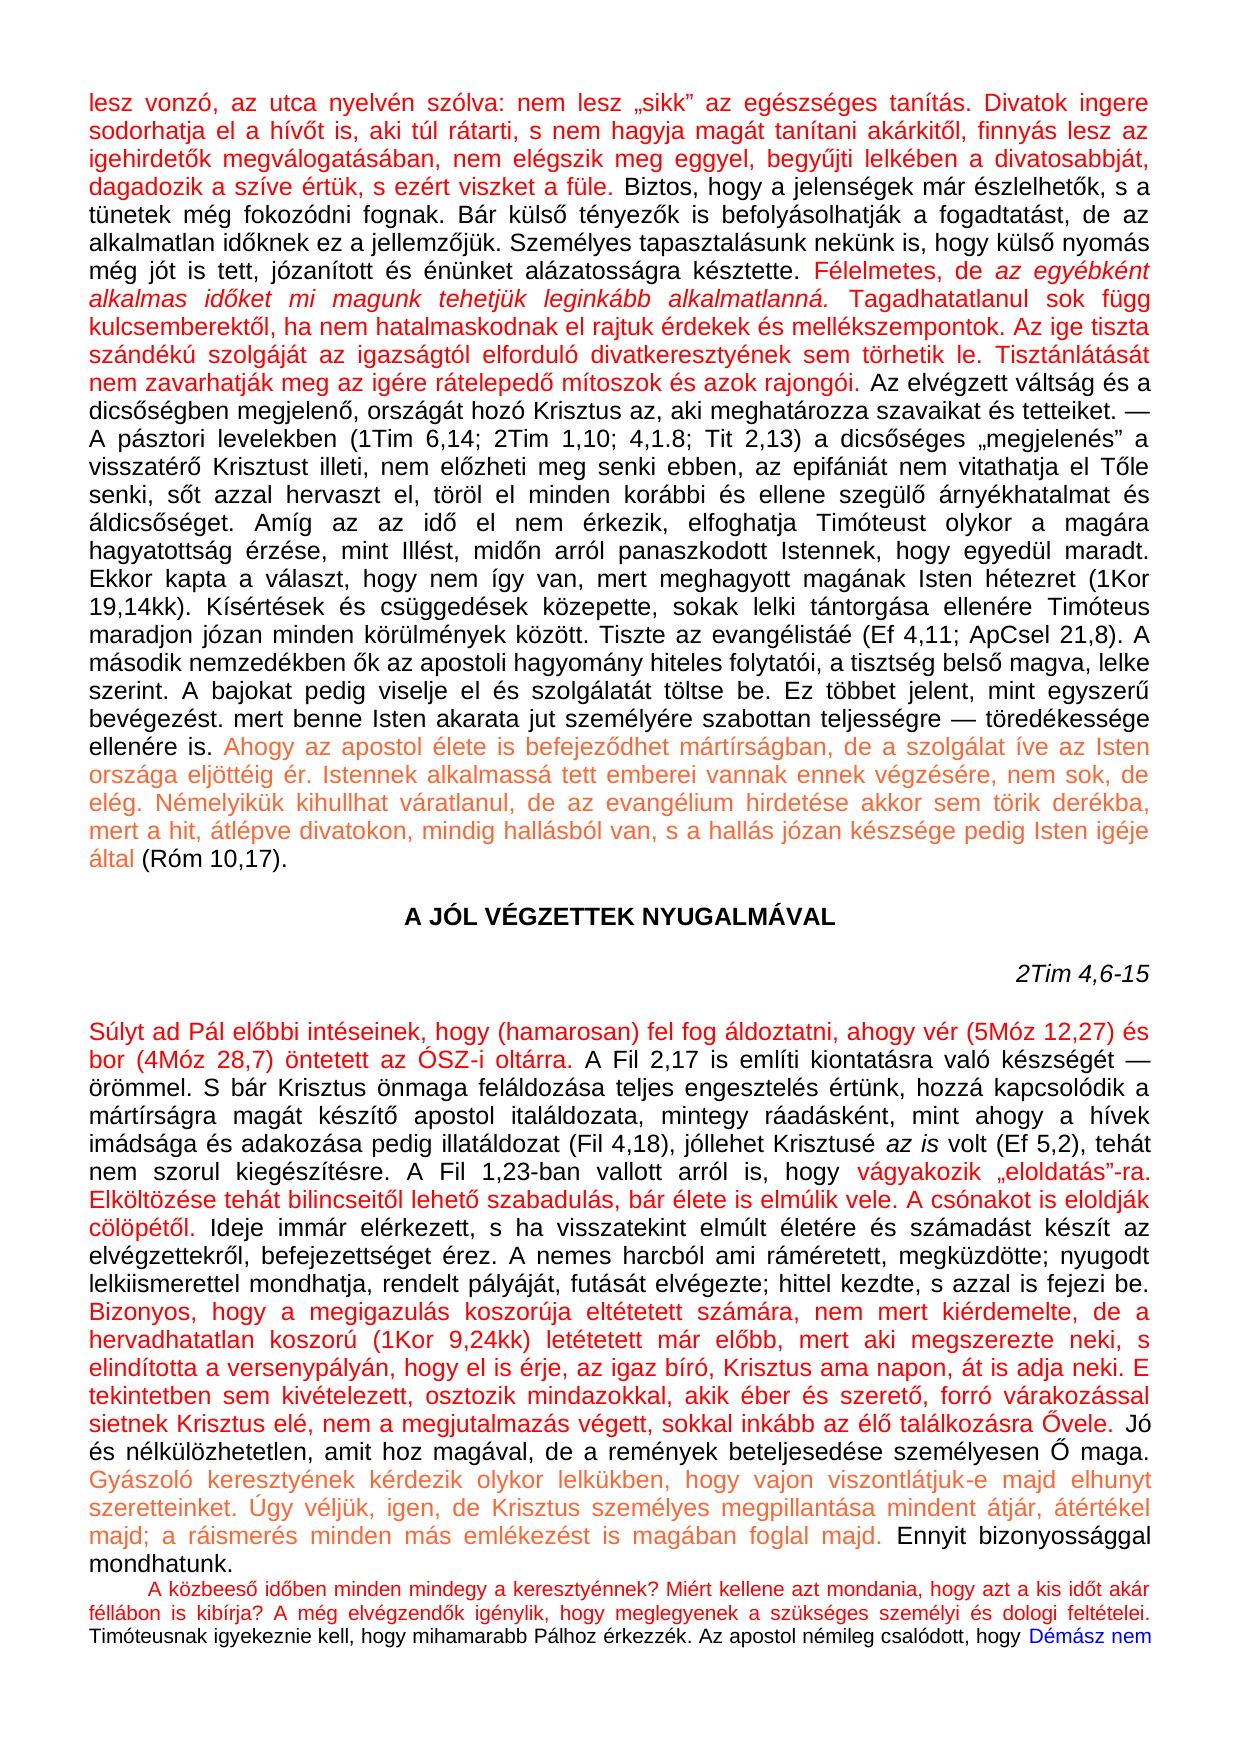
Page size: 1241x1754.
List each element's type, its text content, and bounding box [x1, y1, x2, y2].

text 2Tim 4,6-15 [88, 960, 1152, 988]
text A JÓL VÉGZETTEK NYUGALMÁVAL [88, 903, 1152, 931]
text A közbeeső időben minden mindegy a keresztyénnek? Miért kellene azt mondania, hogy azt a kis időt akár féllábon is kibírja? A még elvégzendők igénylik, hogy meglegyenek a szükséges személyi és dologi feltételei. Timóteusnak igyekeznie kell, hogy mihamarabb Pálhoz érkezzék. Az apostol némileg csalódott, hogy Démász nem [88, 1578, 1152, 1648]
text Súlyt ad Pál előbbi intéseinek, hogy (hamarosan) fel fog áldoztatni, ahogy vér (5Móz 12,27) és bor (4Móz 28,7) öntetett az ÓSZ‑i oltárra. A Fil 2,17 is említi kiontatásra való készségét — örömmel. S bár Krisztus önmaga feláldozása teljes engesztelés értünk, hozzá kapcsolódik a mártírságra magát készítő apostol italáldozata, mintegy ráadásként, mint ahogy a hívek imádsága és adakozása pedig illatáldozat (Fil 4,18), jóllehet Krisztusé az is volt (Ef 5,2), tehát nem szorul kiegészítésre. A Fil 1,23-ban vallott arról is, hogy vágyakozik „eloldatás”-ra. Elköltözése tehát bilincseitől lehető szabadulás, bár élete is elmúlik vele. A csónakot is eloldják cölöpétől. Ideje immár elérkezett, s ha visszatekint elmúlt életére és számadást készít az elvégzettekről, befejezettséget érez. A nemes harcból ami ráméretett, megküzdötte; nyugodt lelkiismerettel mondhatja, rendelt pályáját, futását elvégezte; hittel kezdte, s azzal is fejezi be. Bizonyos, hogy a megigazulás koszorúja eltétetett számára, nem mert kiérdemelte, de a hervadhatatlan koszorú (1Kor 9,24kk) letétetett már előbb, mert aki megszerezte neki, s elindította a versenypályán, hogy el is érje, az igaz bíró, Krisztus ama napon, át is adja neki. E tekintetben sem kivételezett, osztozik mindazokkal, akik éber és szerető, forró várakozással sietnek Krisztus elé, nem a megjutalmazás végett, sokkal inkább az élő találkozásra Ővele. Jó és nélkülözhetetlen, amit hoz magával, de a remények beteljesedése személyesen Ő maga. Gyászoló keresztyének kérdezik olykor lelkükben, hogy vajon viszontlátjuk‑e majd elhunyt szeretteinket. Úgy véljük, igen, de Krisztus személyes megpillantása mindent átjár, átértékel majd; a ráismerés minden más emlékezést is magában foglal majd. Ennyit bizonyossággal mondhatunk. [88, 1018, 1152, 1578]
text lesz vonzó, az utca nyelvén szólva: nem lesz „sikk” az egészséges tanítás. Divatok ingere sodorhatja el a hívőt is, aki túl rátarti, s nem hagyja magát tanítani akárkitől, finnyás lesz az igehirdetők megválogatásában, nem elégszik meg eggyel, begyűjti lelkében a divatosabbját, dagadozik a szíve értük, s ezért viszket a füle. Biztos, hogy a jelenségek már észlelhetők, s a tünetek még fokozódni fognak. Bár külső tényezők is befolyásolhatják a fogadtatást, de az alkalmatlan időknek ez a jellemzőjük. Személyes tapasztalásunk nekünk is, hogy külső nyomás még jót is tett, józanított és énünket alázatosságra késztette. Félelmetes, de az egyébként alkalmas időket mi magunk tehetjük leginkább alkalmatlanná. Tagadhatatlanul sok függ kulcsemberektől, ha nem hatalmaskodnak el rajtuk érdekek és mellékszempontok. Az ige tiszta szándékú szolgáját az igazságtól elforduló divatkeresztyének sem törhetik le. Tisztánlátását nem zavarhatják meg az igére rátelepedő mítoszok és azok rajongói. Az elvégzett váltság és a dicsőségben megjelenő, országát hozó Krisztus az, aki meghatározza szavaikat és tetteiket. ― A pásztori levelekben (1Tim 6,14; 2Tim 1,10; 4,1.8; Tit 2,13) a dicsőséges „megjelenés” a visszatérő Krisztust illeti, nem előzheti meg senki ebben, az epifániát nem vitathatja el Tőle senki, sőt azzal hervaszt el, töröl el minden korábbi és ellene szegülő árnyékhatalmat és áldicsőséget. Amíg az az idő el nem érkezik, elfoghatja Timóteust olykor a magára hagyatottság érzése, mint Illést, midőn arról panaszkodott Istennek, hogy egyedül maradt. Ekkor kapta a választ, hogy nem így van, mert meghagyott magának Isten hétezret (1Kor 19,14kk). Kísértések és csüggedések közepette, sokak lelki tántorgása ellenére Timóteus maradjon józan minden körülmények között. Tiszte az evangélistáé (Ef 4,11; ApCsel 21,8). A második nemzedékben ők az apostoli hagyomány hiteles folytatói, a tisztség belső magva, lelke szerint. A bajokat pedig viselje el és szolgálatát töltse be. Ez többet jelent, mint egyszerű bevégezést. mert benne Isten akarata jut személyére szabottan teljességre — töredékessége ellenére is. Ahogy az apostol élete is befejeződhet mártírságban, de a szolgálat íve az Isten országa eljöttéig ér. Istennek alkalmassá tett emberei vannak ennek végzésére, nem sok, de elég. Némelyikük kihullhat váratlanul, de az evangélium hirdetése akkor sem törik derékba, mert a hit, átlépve divatokon, mindig hallásból van, s a hallás józan készsége pedig Isten igéje által (Róm 10,17). [88, 88, 1152, 873]
